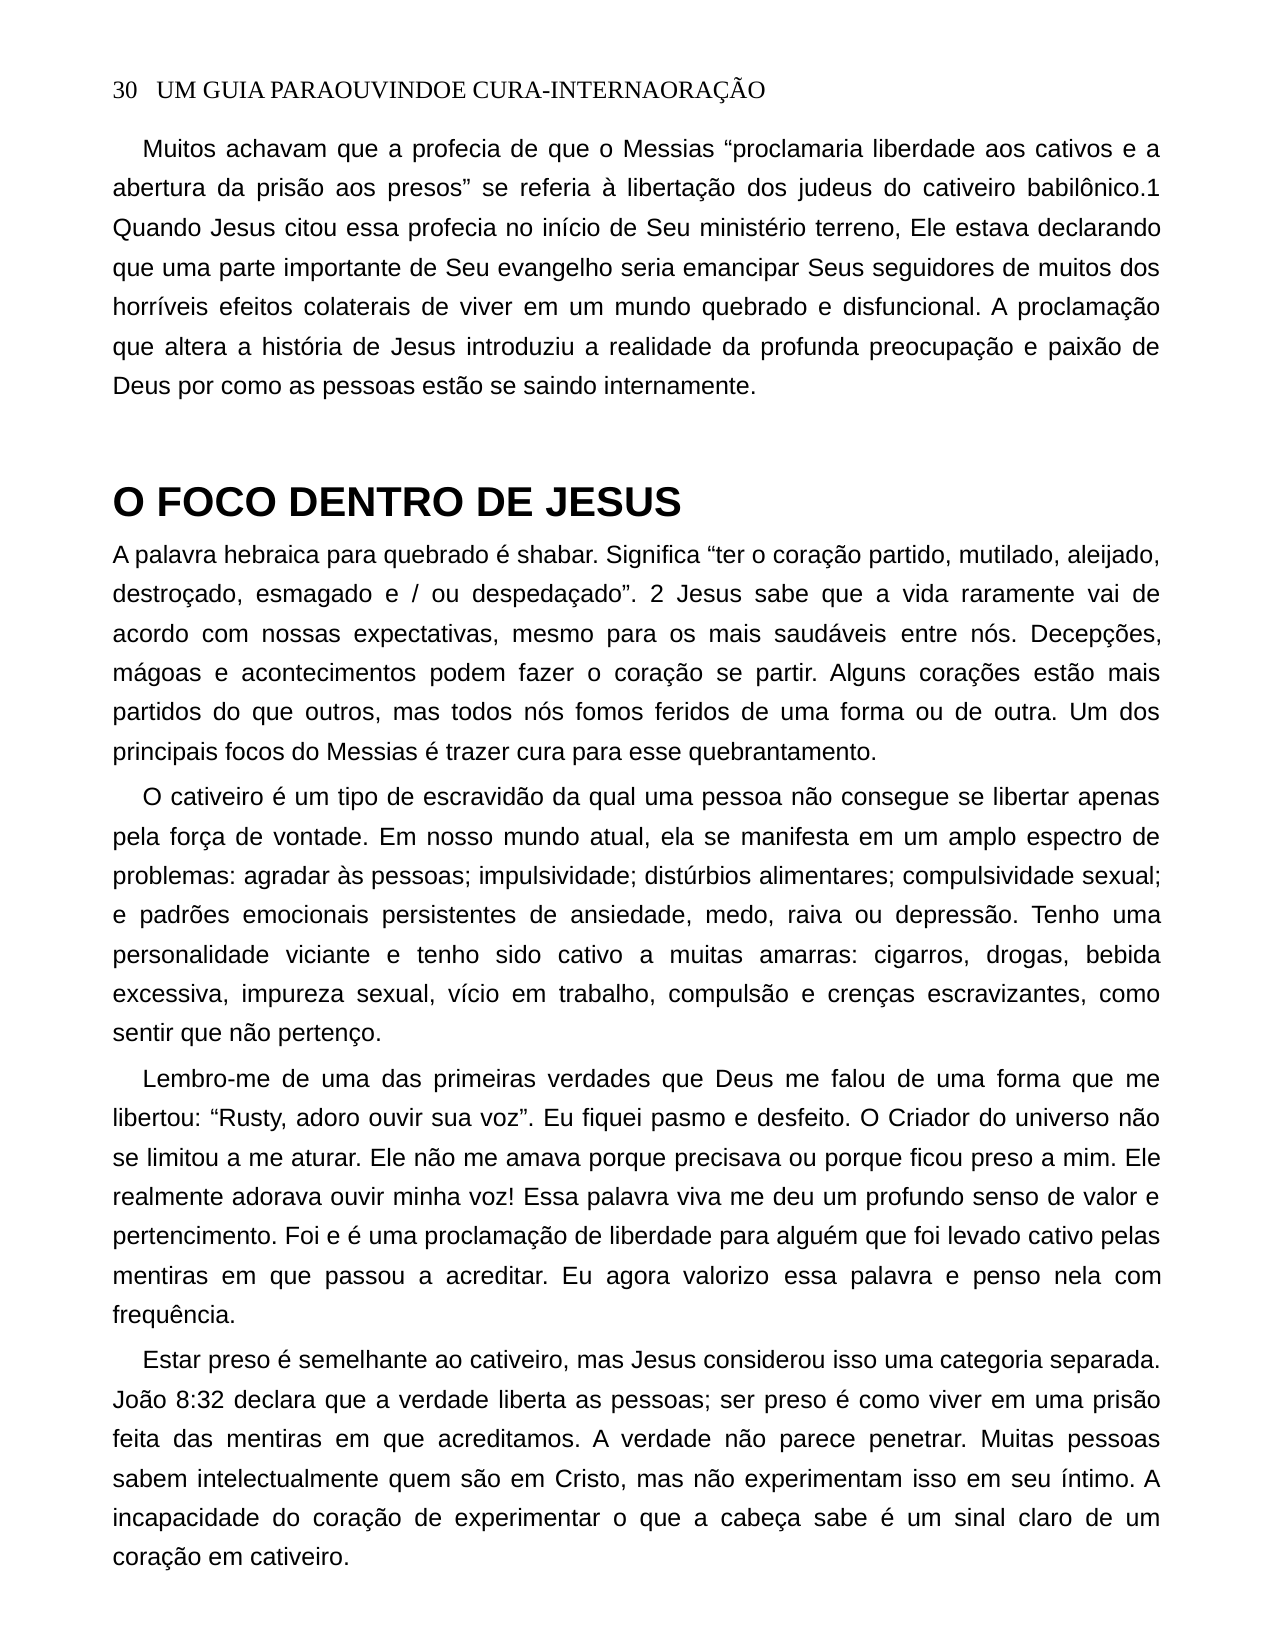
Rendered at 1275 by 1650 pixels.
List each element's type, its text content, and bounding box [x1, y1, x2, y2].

subtitle O FOCO DENTRO DE JESUS [112, 477, 1162, 525]
text A palavra hebraica para quebrado é shabar. Significa “ter o coração partido, mutilado, aleijado, destroçado, esmagado e / ou despedaçado”. 2 Jesus sabe que a vida raramente vai de acordo com nossas expectativas, mesmo para os mais saudáveis ​​entre nós. Decepções, mágoas e acontecimentos podem fazer o coração se partir. Alguns corações estão mais partidos do que outros, mas todos nós fomos feridos de uma forma ou de outra. Um dos principais focos do Messias é trazer cura para esse quebrantamento. [112, 540, 1162, 765]
text Estar preso é semelhante ao cativeiro, mas Jesus considerou isso uma categoria separada. João 8:32 declara que a verdade liberta as pessoas; ser preso é como viver em uma prisão feita das mentiras em que acreditamos. A verdade não parece penetrar. Muitas pessoas sabem intelectualmente quem são em Cristo, mas não experimentam isso em seu íntimo. A incapacidade do coração de experimentar o que a cabeça sabe é um sinal claro de um coração em cativeiro. [112, 1345, 1162, 1571]
text Muitos achavam que a profecia de que o Messias “proclamaria liberdade aos cativos e a abertura da prisão aos presos” se referia à libertação dos judeus do cativeiro babilônico.1 Quando Jesus citou essa profecia no início de Seu ministério terreno, Ele estava declarando que uma parte importante de Seu evangelho seria emancipar Seus seguidores de muitos dos horríveis efeitos colaterais de viver em um mundo quebrado e disfuncional. A proclamação que altera a história de Jesus introduziu a realidade da profunda preocupação e paixão de Deus por como as pessoas estão se saindo internamente. [112, 134, 1162, 400]
text Lembro-me de uma das primeiras verdades que Deus me falou de uma forma que me libertou: “Rusty, adoro ouvir sua voz”. Eu fiquei pasmo e desfeito. O Criador do universo não se limitou a me aturar. Ele não me amava porque precisava ou porque ficou preso a mim. Ele realmente adorava ouvir minha voz! Essa palavra viva me deu um profundo senso de valor e pertencimento. Foi e é uma proclamação de liberdade para alguém que foi levado cativo pelas mentiras em que passou a acreditar. Eu agora valorizo ​​essa palavra e penso nela com frequência. [112, 1064, 1162, 1329]
text O cativeiro é um tipo de escravidão da qual uma pessoa não consegue se libertar apenas pela força de vontade. Em nosso mundo atual, ela se manifesta em um amplo espectro de problemas: agradar às pessoas; impulsividade; distúrbios alimentares; compulsividade sexual; e padrões emocionais persistentes de ansiedade, medo, raiva ou depressão. Tenho uma personalidade viciante e tenho sido cativo a muitas amarras: cigarros, drogas, bebida excessiva, impureza sexual, vício em trabalho, compulsão e crenças escravizantes, como sentir que não pertenço. [112, 782, 1162, 1047]
